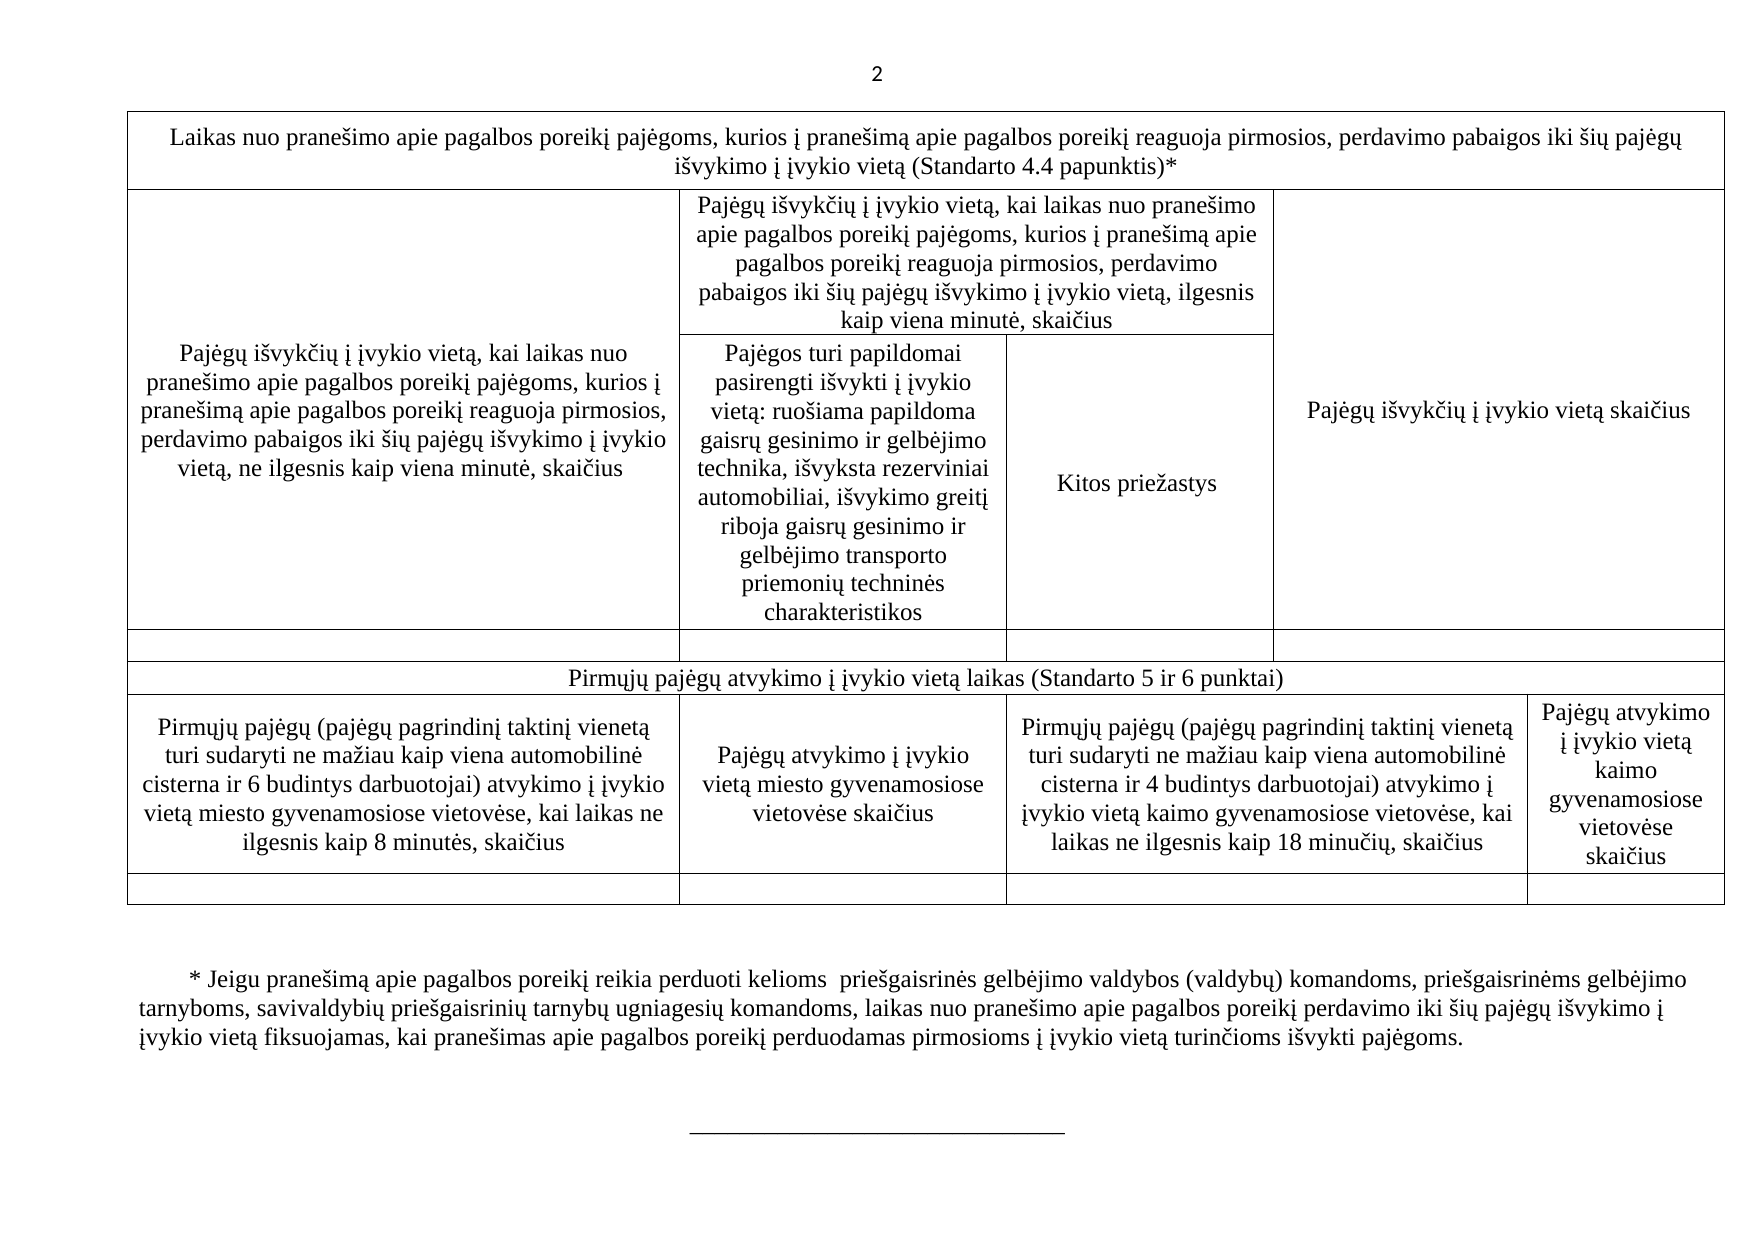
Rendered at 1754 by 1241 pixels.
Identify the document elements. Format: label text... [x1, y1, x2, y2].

table_cell [1007, 630, 1273, 661]
table_cell [680, 874, 1006, 904]
table_cell [1528, 905, 1724, 936]
table_cell Pajėgų atvykimo į įvykio vietą miesto gyvenamosiose vietovėse skaičius [680, 695, 1006, 873]
table_cell Pajėgų išvykčių į įvykio vietą, kai laikas nuo pranešimo apie pagalbos poreikį pajėgoms, kurios į pranešimą apie pagalbos poreikį reaguoja pirmosios, perdavimo pabaigos iki šių pajėgų išvykimo į įvykio vietą, ilgesnis kaip viena minutė, skaičius [680, 190, 1273, 334]
table_cell Pirmųjų pajėgų atvykimo į įvykio vietą laikas (Standarto 5 ir 6 punktai) [128, 662, 1724, 693]
table_cell [128, 905, 398, 936]
table_cell [680, 905, 1007, 936]
table_cell Pajėgų išvykčių į įvykio vietą, kai laikas nuo pranešimo apie pagalbos poreikį pajėgoms, kurios į pranešimą apie pagalbos poreikį reaguoja pirmosios, perdavimo pabaigos iki šių pajėgų išvykimo į įvykio vietą, ne ilgesnis kaip viena minutė, skaičius [128, 190, 679, 629]
table_cell [128, 874, 679, 904]
table_cell [398, 905, 679, 936]
table_cell Pirmųjų pajėgų (pajėgų pagrindinį taktinį vienetą turi sudaryti ne mažiau kaip viena automobilinė cisterna ir 4 budintys darbuotojai) atvykimo į įvykio vietą kaimo gyvenamosiose vietovėse, kai laikas ne ilgesnis kaip 18 minučių, skaičius [1007, 695, 1527, 873]
table_cell [1528, 874, 1724, 904]
table_cell [1007, 905, 1273, 936]
table_cell [1273, 905, 1527, 936]
table_cell [680, 630, 1006, 661]
table_cell Pajėgų atvykimo į įvykio vietą kaimo gyvenamosiose vietovėse skaičius [1528, 695, 1724, 873]
text ______________________________ [118, 1108, 1636, 1137]
table_cell Laikas nuo pranešimo apie pagalbos poreikį pajėgoms, kurios į pranešimą apie pagalbos poreikį reaguoja pirmosios, perdavimo pabaigos iki šių pajėgų išvykimo į įvykio vietą (Standarto 4.4 papunktis)* [128, 112, 1724, 189]
table_cell Pajėgos turi papildomai pasirengti išvykti į įvykio vietą: ruošiama papildoma gaisrų gesinimo ir gelbėjimo technika, išvyksta rezerviniai automobiliai, išvykimo greitį riboja gaisrų gesinimo ir gelbėjimo transporto priemonių techninės charakteristikos [680, 335, 1006, 629]
table_cell [128, 630, 679, 661]
table_cell [1007, 874, 1527, 904]
table_cell Kitos priežastys [1007, 335, 1273, 629]
table_cell Pirmųjų pajėgų (pajėgų pagrindinį taktinį vienetą turi sudaryti ne mažiau kaip viena automobilinė cisterna ir 6 budintys darbuotojai) atvykimo į įvykio vietą miesto gyvenamosiose vietovėse, kai laikas ne ilgesnis kaip 8 minutės, skaičius [128, 695, 679, 873]
table_cell Pajėgų išvykčių į įvykio vietą skaičius [1274, 190, 1724, 629]
table_cell [1274, 630, 1724, 661]
table_cell * Jeigu pranešimą apie pagalbos poreikį reikia perduoti kelioms priešgaisrinės gelbėjimo valdybos (valdybų) komandoms, priešgaisrinėms gelbėjimo tarnyboms, savivaldybių priešgaisrinių tarnybų ugniagesių komandoms, laikas nuo pranešimo apie pagalbos poreikį perdavimo iki šių pajėgų išvykimo į įvykio vietą fiksuojamas, kai pranešimas apie pagalbos poreikį perduodamas pirmosioms į įvykio vietą turinčioms išvykti pajėgoms. [128, 936, 1724, 1079]
